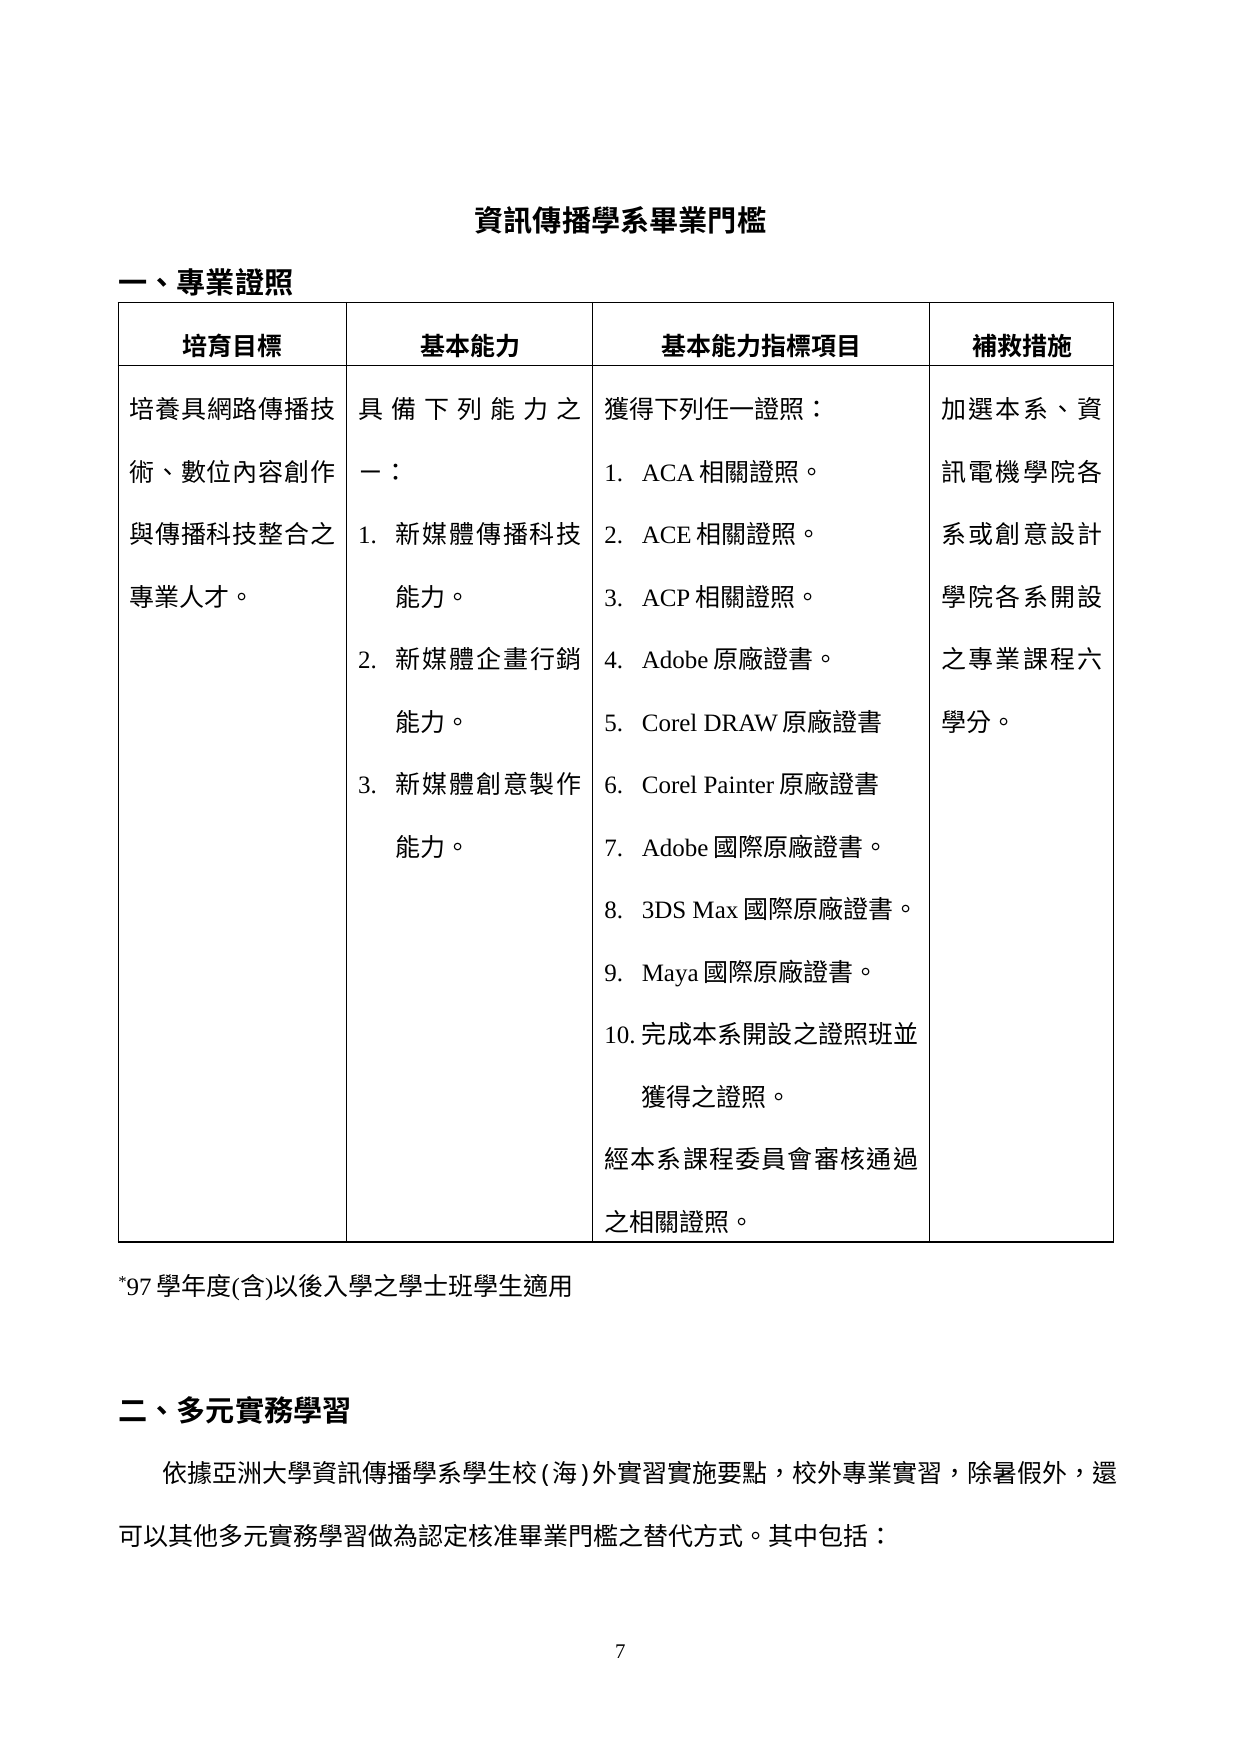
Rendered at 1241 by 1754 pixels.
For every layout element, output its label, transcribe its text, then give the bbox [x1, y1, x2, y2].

table_header 基本能力指標項目 [593, 303, 929, 365]
text 資訊傳播學系畢業門檻 [118, 177, 1122, 239]
table_header 基本能力 [347, 303, 592, 365]
text 二、多元實務學習 [118, 1367, 1122, 1430]
table_cell 具備下列能力之ㄧ： 新媒體傳播科技能力。 新媒體企畫行銷能力。 新媒體創意製作能力。 [347, 366, 592, 1241]
text 一、專業證照 [118, 239, 1122, 302]
table_cell 培養具網路傳播技術、數位內容創作與傳播科技整合之專業人才。 [119, 366, 346, 1241]
table_cell 加選本系、資訊電機學院各系或創意設計學院各系開設之專業課程六學分。 [930, 366, 1113, 1241]
text *97學年度(含)以後入學之學士班學生適用 [118, 1242, 1122, 1305]
text 依據亞洲大學資訊傳播學系學生校(海)外實習實施要點，校外專業實習，除暑假外，還可以其他多元實務學習做為認定核准畢業門檻之替代方式。其中包括： [118, 1430, 1122, 1555]
table_header 補救措施 [930, 303, 1113, 365]
table_cell 獲得下列任一證照： ACA相關證照。 ACE相關證照。 ACP相關證照。 Adobe原廠證書。 Corel DRAW原廠證書 Corel Painter原廠證書 Adobe國際原廠證書。 3DS Max國際原廠證書。 Maya國際原廠證書。 完成本系開設之證照班並獲得之證照。 經本系課程委員會審核通過之相關證照。 [593, 366, 929, 1241]
table_header 培育目標 [119, 303, 346, 365]
